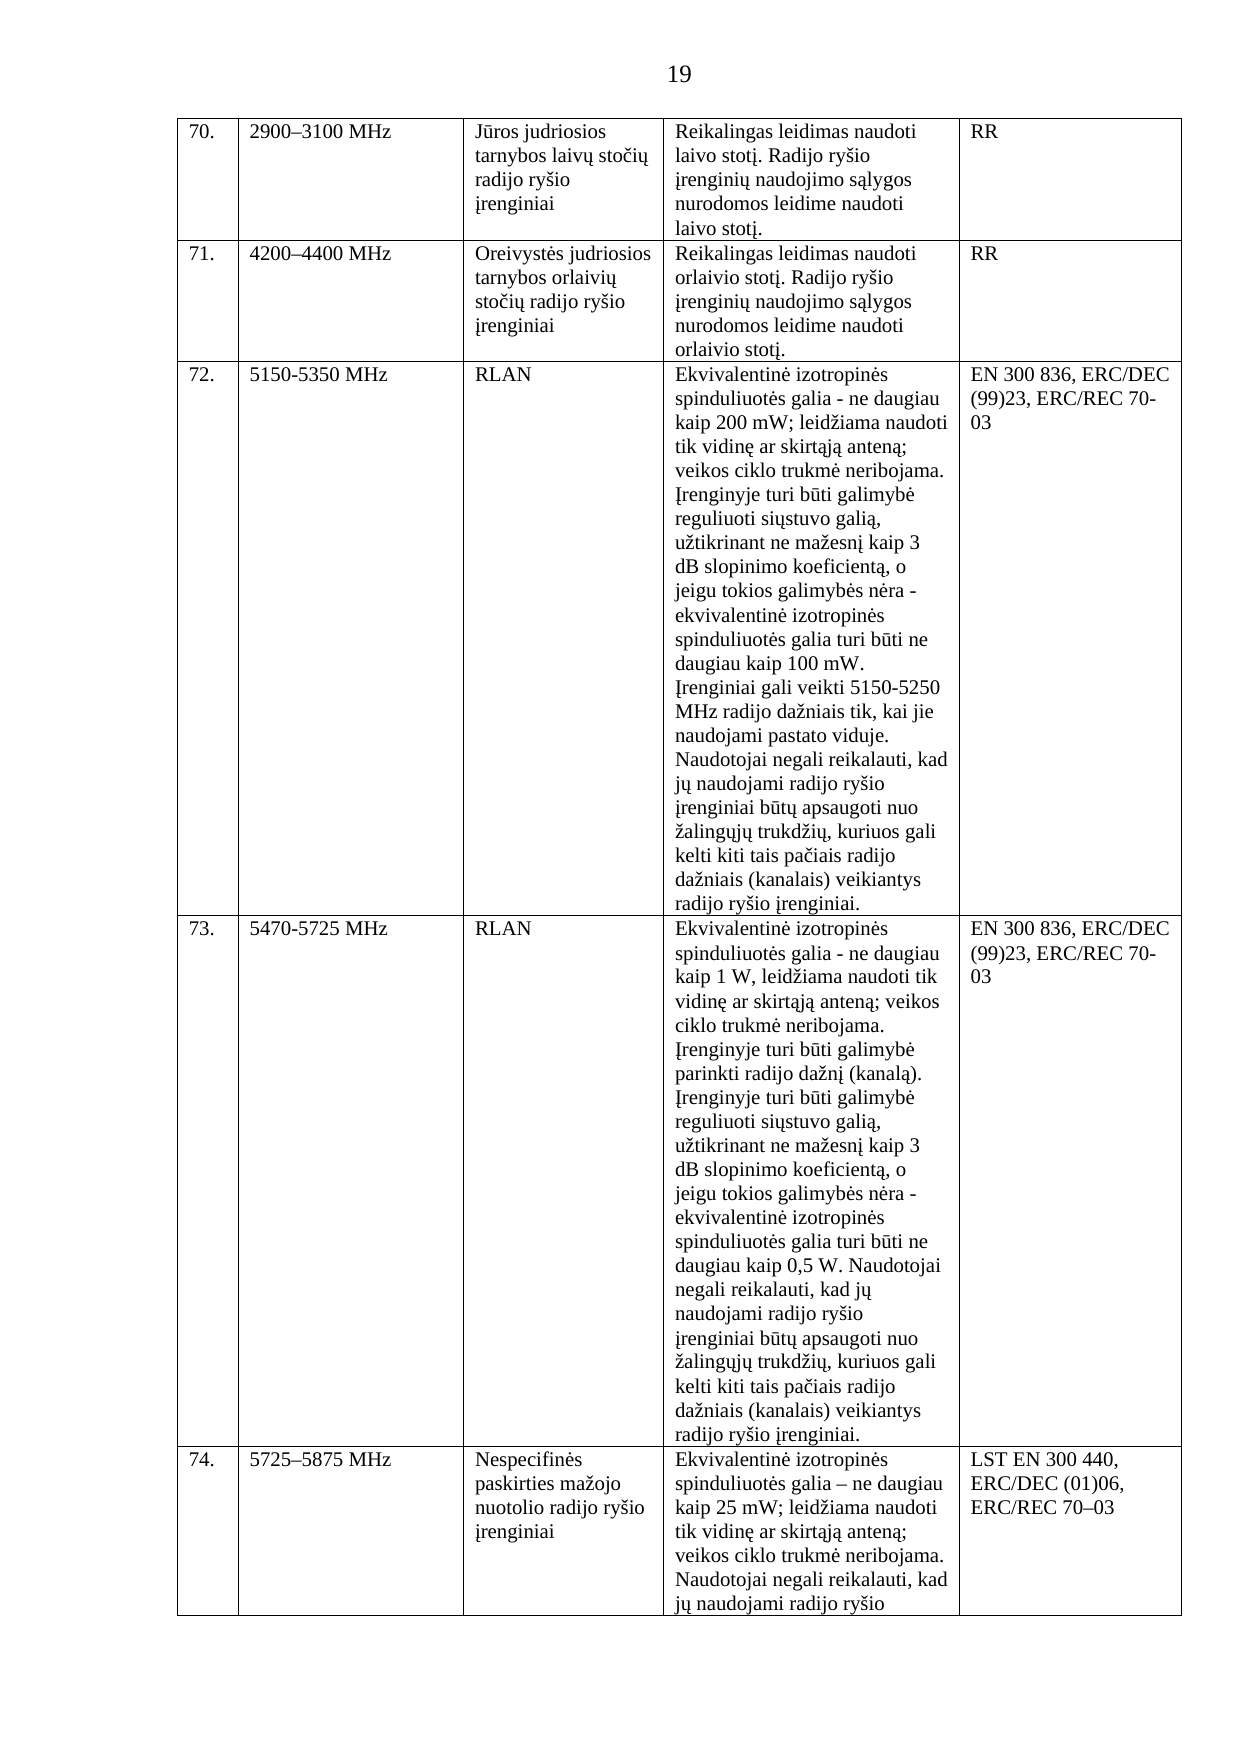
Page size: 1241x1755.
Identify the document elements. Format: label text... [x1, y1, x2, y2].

table_cell Oreivystės judriosios tarnybos orlaivių stočių radijo ryšio įrenginiai [464, 241, 663, 361]
table_cell 70. [178, 119, 238, 239]
table_cell Ekvivalentinė izotropinės spinduliuotės galia – ne daugiau kaip 25 mW; leidžiama naudoti tik vidinę ar skirtąją anteną; veikos ciklo trukmė neribojama. Naudotojai negali reikalauti, kad jų naudojami radijo ryšio [664, 1447, 959, 1615]
table_cell 2900–3100 MHz [239, 119, 463, 239]
table_cell 5725–5875 MHz [239, 1447, 463, 1615]
table_cell RR [960, 119, 1181, 239]
table_cell EN 300 836, ERC/DEC (99)23, ERC/REC 70-03 [960, 916, 1181, 1446]
table_cell 5150-5350 MHz [239, 362, 463, 915]
table_cell LST EN 300 440, ERC/DEC (01)06, ERC/REC 70–03 [960, 1447, 1181, 1615]
table_cell Reikalingas leidimas naudoti orlaivio stotį. Radijo ryšio įrenginių naudojimo sąlygos nurodomos leidime naudoti orlaivio stotį. [664, 241, 959, 361]
table_cell Reikalingas leidimas naudoti laivo stotį. Radijo ryšio įrenginių naudojimo sąlygos nurodomos leidime naudoti laivo stotį. [664, 119, 959, 239]
table_cell 72. [178, 362, 238, 915]
table_cell 4200–4400 MHz [239, 241, 463, 361]
table_cell 5470-5725 MHz [239, 916, 463, 1446]
table_cell Jūros judriosios tarnybos laivų stočių radijo ryšio įrenginiai [464, 119, 663, 239]
table_cell 71. [178, 241, 238, 361]
table_cell Ekvivalentinė izotropinės spinduliuotės galia - ne daugiau kaip 1 W, leidžiama naudoti tik vidinę ar skirtąją anteną; veikos ciklo trukmė neribojama. Įrenginyje turi būti galimybė parinkti radijo dažnį (kanalą). Įrenginyje turi būti galimybė reguliuoti siųstuvo galią, užtikrinant ne mažesnį kaip 3 dB slopinimo koeficientą, o jeigu tokios galimybės nėra - ekvivalentinė izotropinės spinduliuotės galia turi būti ne daugiau kaip 0,5 W. Naudotojai negali reikalauti, kad jų naudojami radijo ryšio įrenginiai būtų apsaugoti nuo žalingųjų trukdžių, kuriuos gali kelti kiti tais pačiais radijo dažniais (kanalais) veikiantys radijo ryšio įrenginiai. [664, 916, 959, 1446]
table_cell Ekvivalentinė izotropinės spinduliuotės galia - ne daugiau kaip 200 mW; leidžiama naudoti tik vidinę ar skirtąją anteną; veikos ciklo trukmė neribojama. Įrenginyje turi būti galimybė reguliuoti siųstuvo galią, užtikrinant ne mažesnį kaip 3 dB slopinimo koeficientą, o jeigu tokios galimybės nėra - ekvivalentinė izotropinės spinduliuotės galia turi būti ne daugiau kaip 100 mW. Įrenginiai gali veikti 5150-5250 MHz radijo dažniais tik, kai jie naudojami pastato viduje. Naudotojai negali reikalauti, kad jų naudojami radijo ryšio įrenginiai būtų apsaugoti nuo žalingųjų trukdžių, kuriuos gali kelti kiti tais pačiais radijo dažniais (kanalais) veikiantys radijo ryšio įrenginiai. [664, 362, 959, 915]
table_cell RLAN [464, 362, 663, 915]
table_cell RLAN [464, 916, 663, 1446]
table_cell EN 300 836, ERC/DEC (99)23, ERC/REC 70-03 [960, 362, 1181, 915]
table_cell RR [960, 241, 1181, 361]
table_cell Nespecifinės paskirties mažojo nuotolio radijo ryšio įrenginiai [464, 1447, 663, 1615]
table_cell 73. [178, 916, 238, 1446]
table_cell 74. [178, 1447, 238, 1615]
